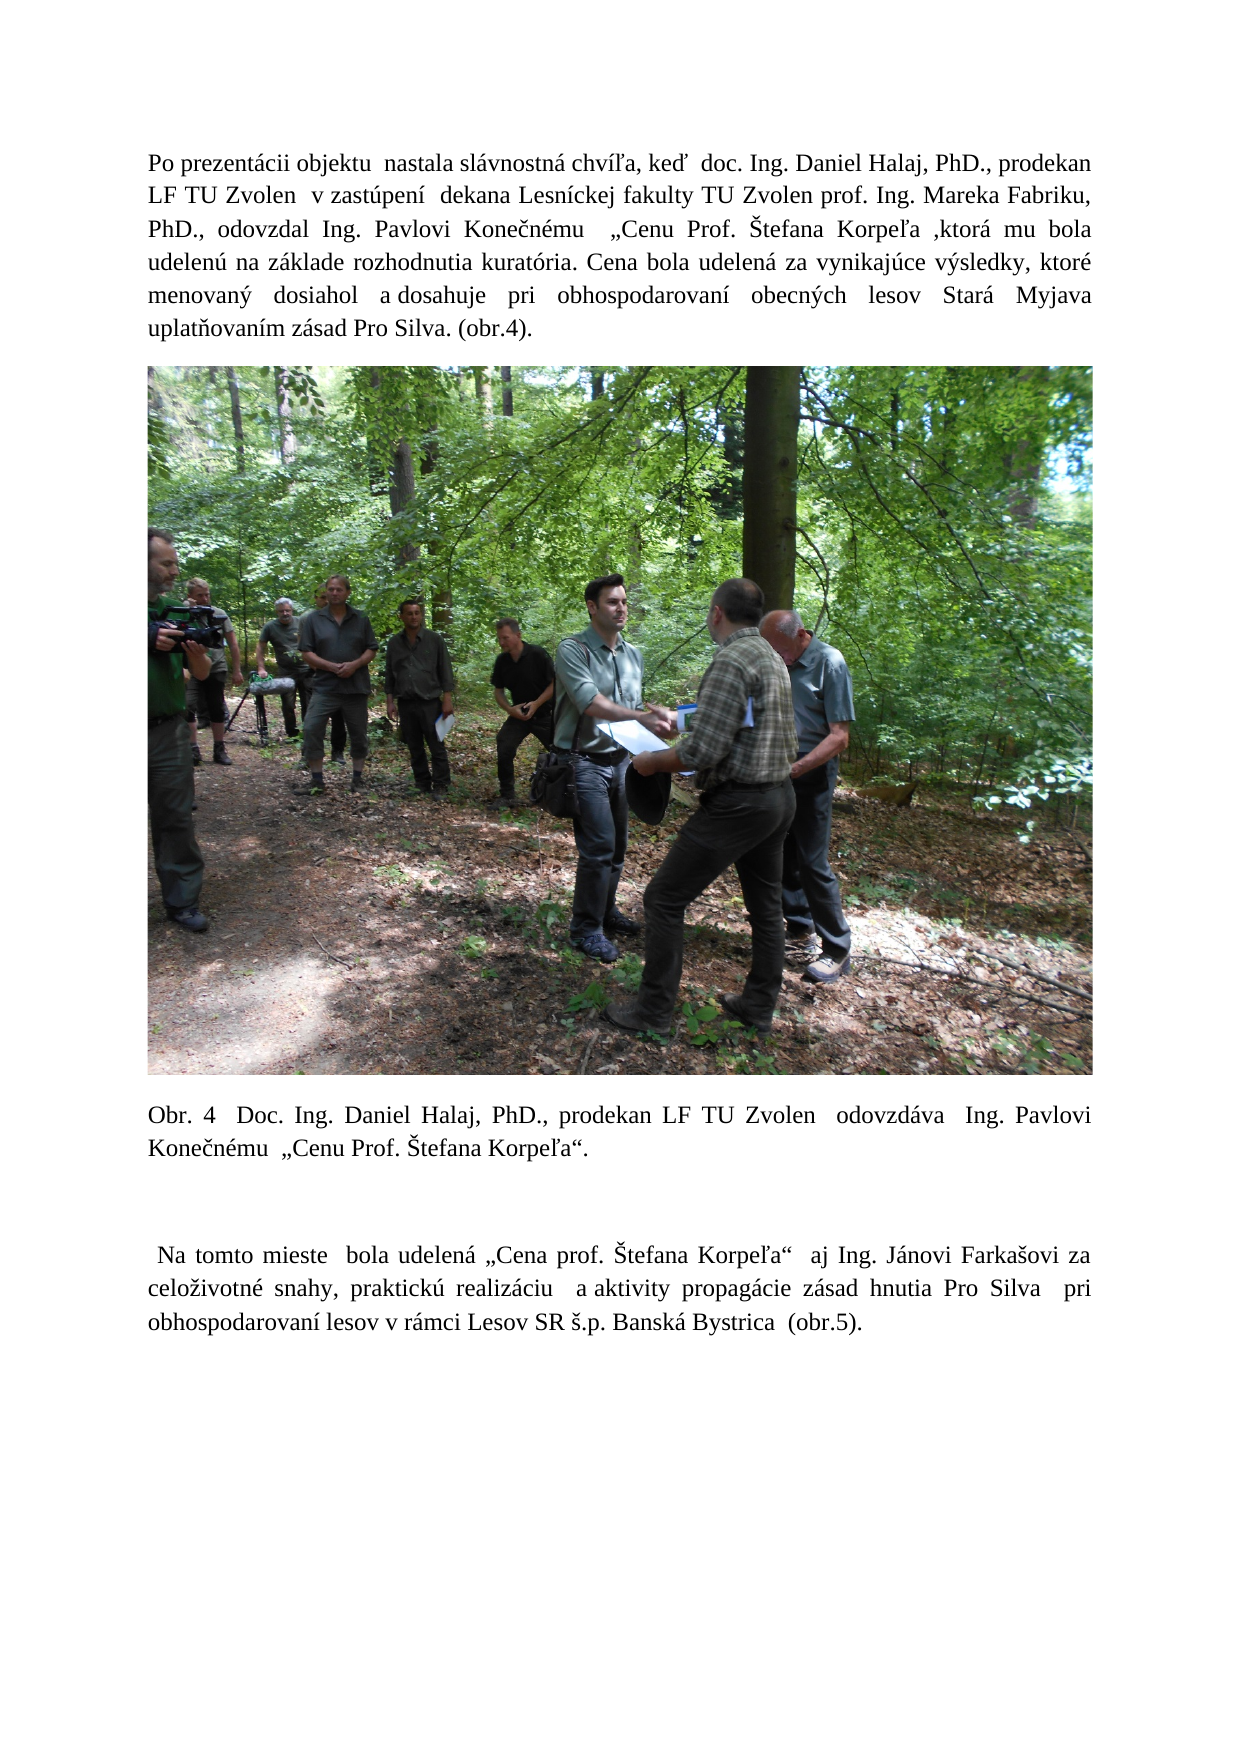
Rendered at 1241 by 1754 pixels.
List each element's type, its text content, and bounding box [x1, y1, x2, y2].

text Po prezentácii objektu nastala slávnostná chvíľa, keď doc. Ing. Daniel Halaj, PhD., prodekan LF TU Zvolen v zastúpení dekana Lesníckej fakulty TU Zvolen prof. Ing. Mareka Fabriku, PhD., odovzdal Ing. Pavlovi Konečnému „Cenu Prof. Štefana Korpeľa ,ktorá mu bola udelenú na základe rozhodnutia kuratória. Cena bola udelená za vynikajúce výsledky, ktoré menovaný dosiahol a dosahuje pri obhospodarovaní obecných lesov Stará Myjava uplatňovaním zásad Pro Silva. (obr.4). [148, 148, 1093, 341]
text Na tomto mieste bola udelená „Cena prof. Štefana Korpeľa“ aj Ing. Jánovi Farkašovi za celoživotné snahy, praktickú realizáciu a aktivity propagácie zásad hnutia Pro Silva pri obhospodarovaní lesov v rámci Lesov SR š.p. Banská Bystrica (obr.5). [148, 1241, 1093, 1335]
text Obr. 4 Doc. Ing. Daniel Halaj, PhD., prodekan LF TU Zvolen odovzdáva Ing. Pavlovi Konečnému „Cenu Prof. Štefana Korpeľa“. [148, 1100, 1093, 1162]
